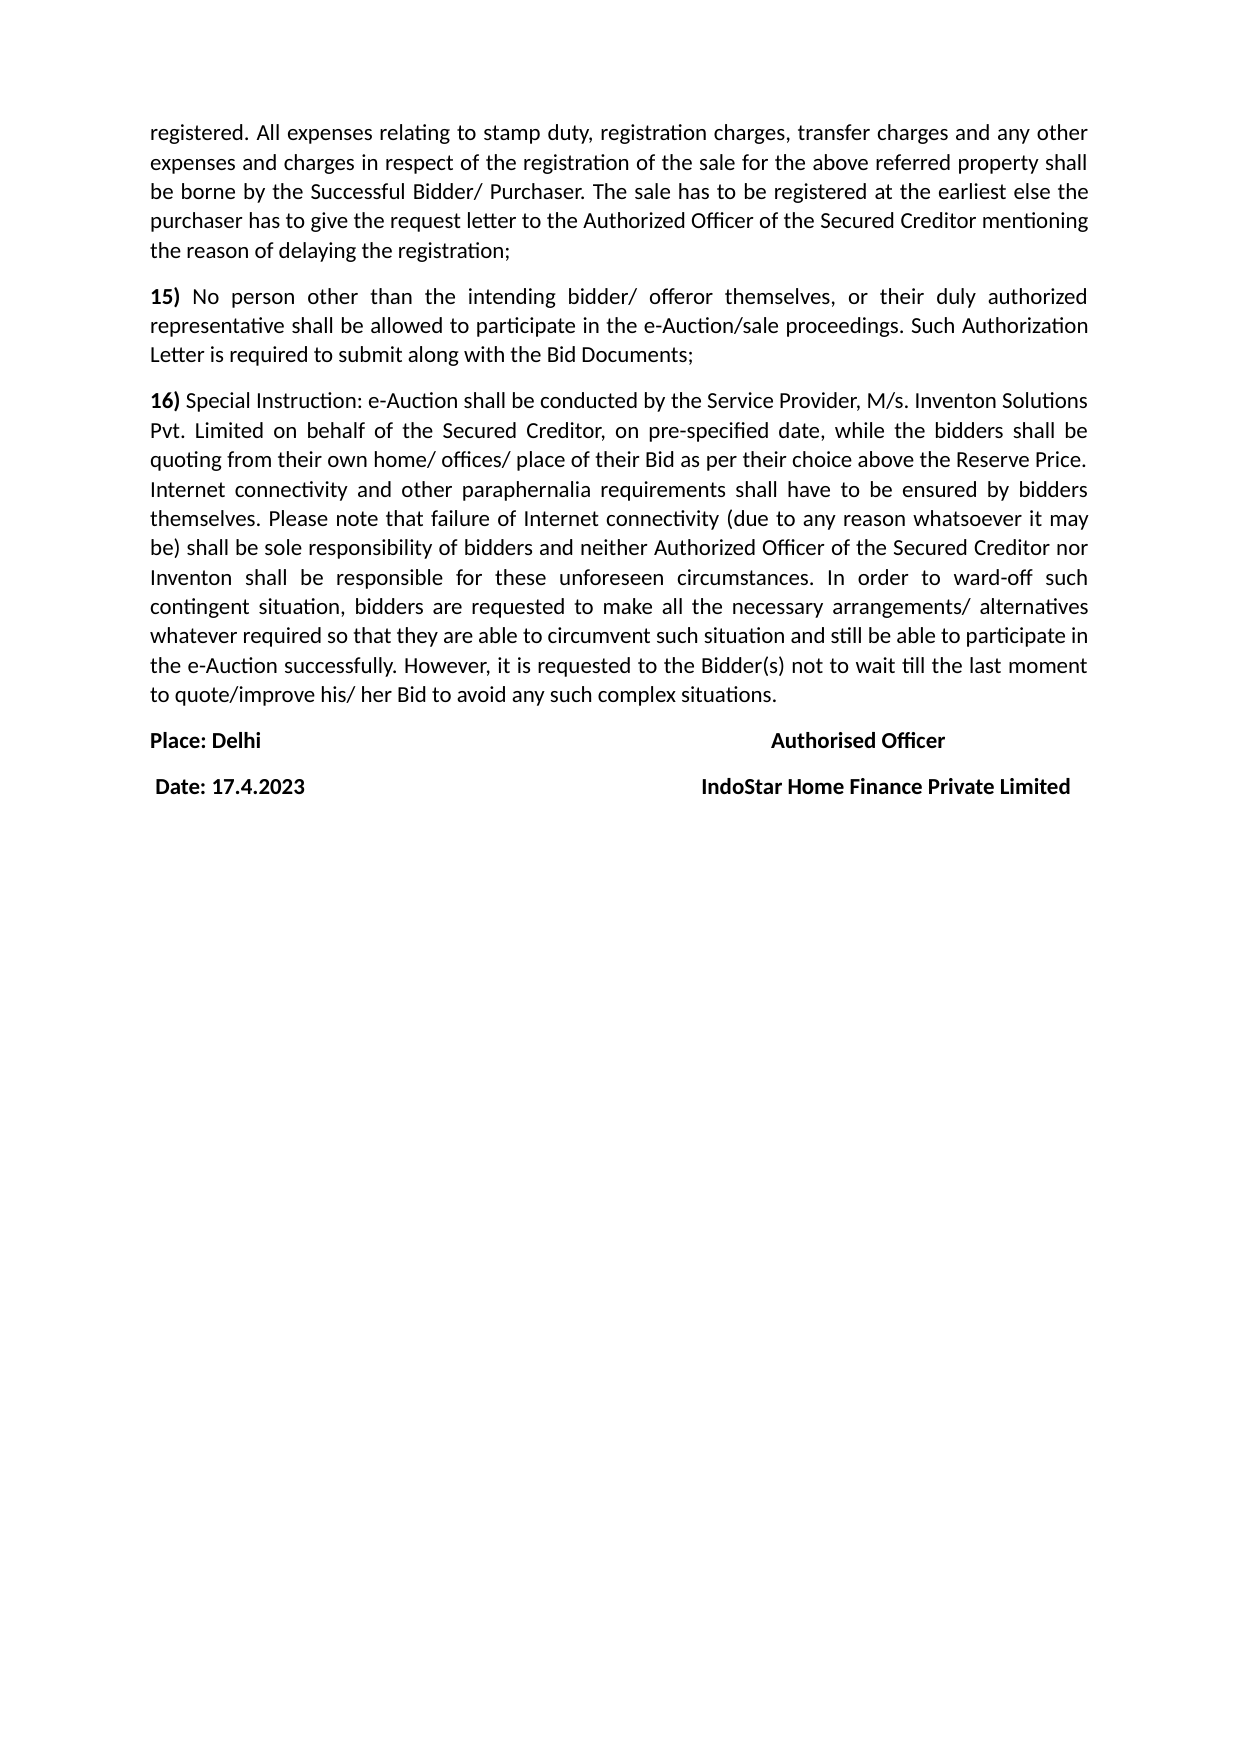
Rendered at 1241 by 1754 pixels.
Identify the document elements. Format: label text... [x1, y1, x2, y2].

text Place: Delhi Authorised Officer [150, 726, 1090, 754]
text registered. All expenses relating to stamp duty, registration charges, transfer charges and any other expenses and charges in respect of the registration of the sale for the above referred property shall be borne by the Successful Bidder/ Purchaser. The sale has to be registered at the earliest else the purchaser has to give the request letter to the Authorized Officer of the Secured Creditor mentioning the reason of delaying the registration; [150, 118, 1090, 264]
text 15) No person other than the intending bidder/ offeror themselves, or their duly authorized representative shall be allowed to participate in the e-Auction/sale proceedings. Such Authorization Letter is required to submit along with the Bid Documents; [150, 282, 1090, 368]
text Date: 17.4.2023 IndoStar Home Finance Private Limited [150, 772, 1090, 800]
text 16) Special Instruction: e-Auction shall be conducted by the Service Provider, M/s. Inventon Solutions Pvt. Limited on behalf of the Secured Creditor, on pre-specified date, while the bidders shall be quoting from their own home/ offices/ place of their Bid as per their choice above the Reserve Price. Internet connectivity and other paraphernalia requirements shall have to be ensured by bidders themselves. Please note that failure of Internet connectivity (due to any reason whatsoever it may be) shall be sole responsibility of bidders and neither Authorized Officer of the Secured Creditor nor Inventon shall be responsible for these unforeseen circumstances. In order to ward-off such contingent situation, bidders are requested to make all the necessary arrangements/ alternatives whatever required so that they are able to circumvent such situation and still be able to participate in the e-Auction successfully. However, it is requested to the Bidder(s) not to wait till the last moment to quote/improve his/ her Bid to avoid any such complex situations. [150, 387, 1090, 708]
